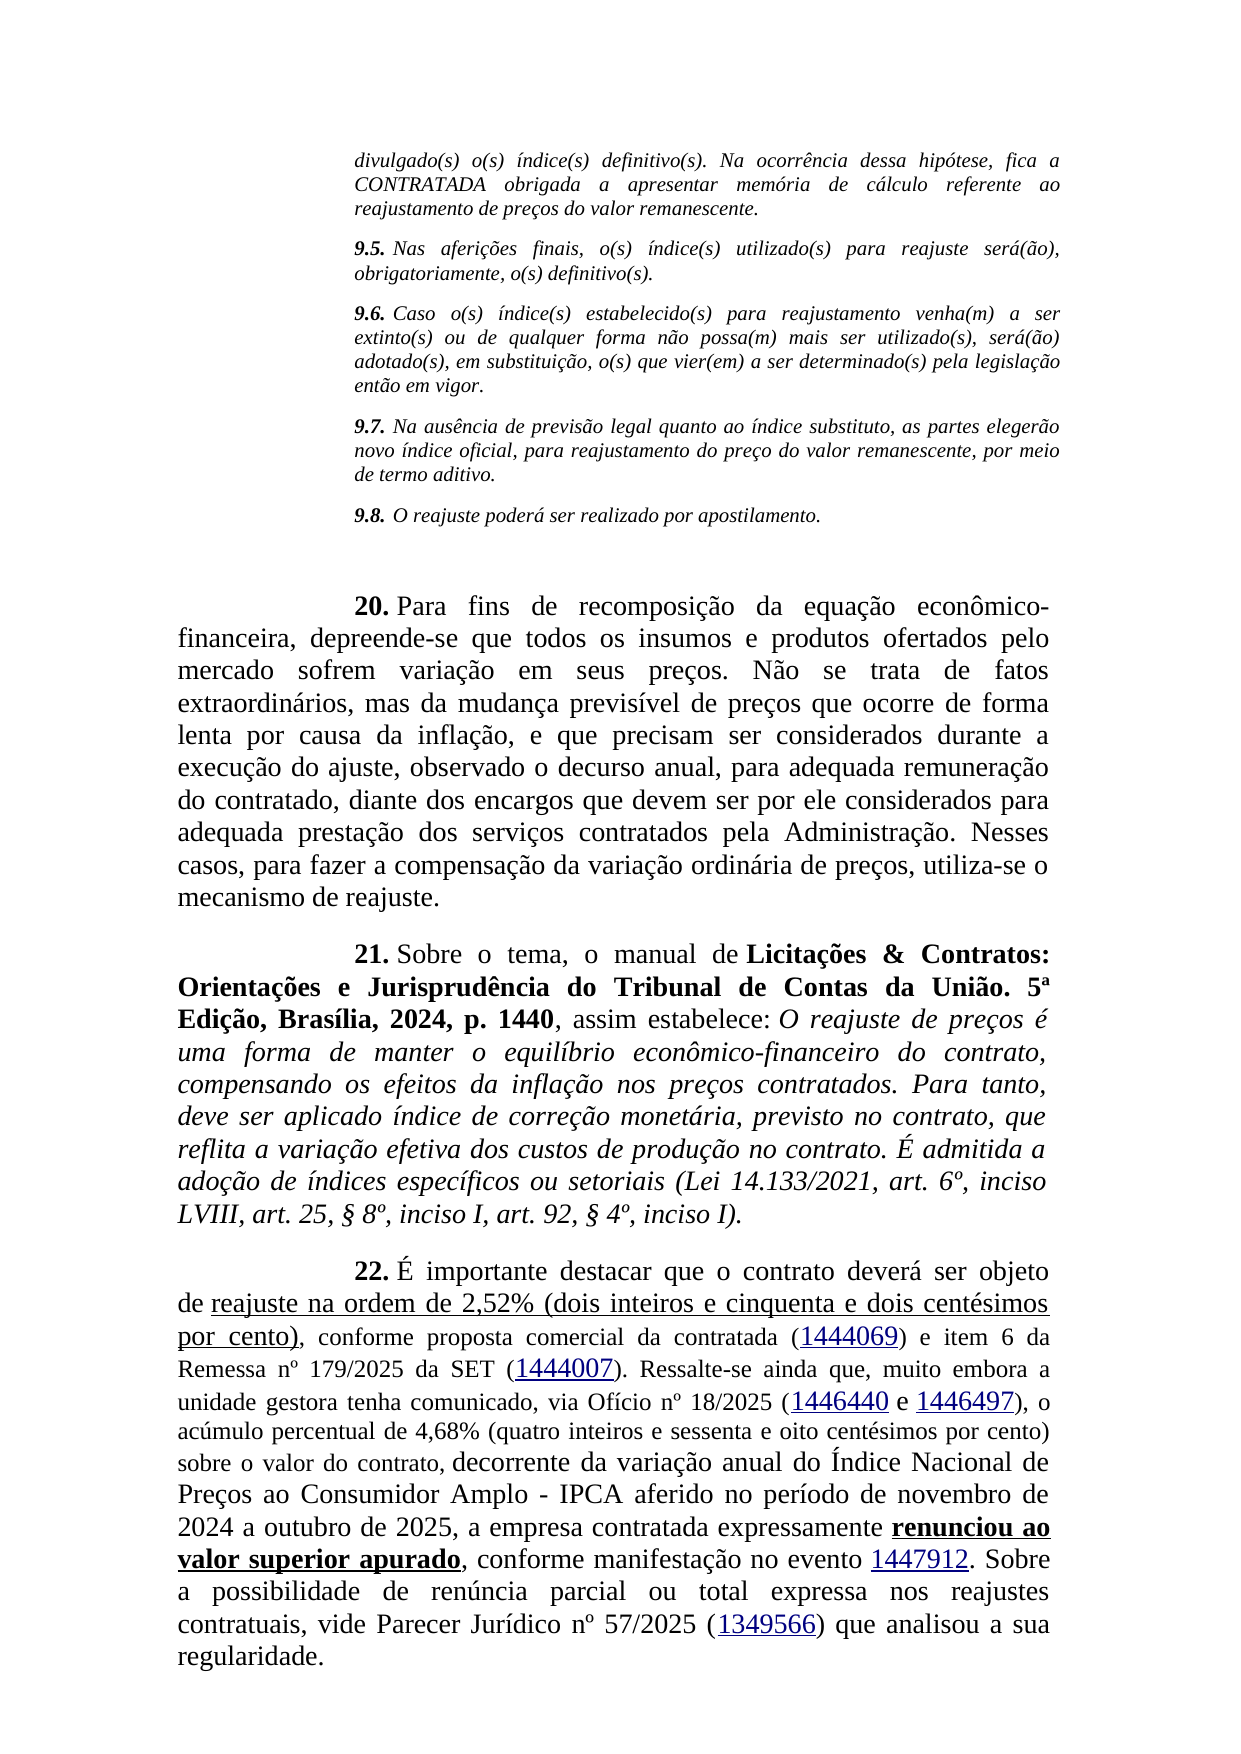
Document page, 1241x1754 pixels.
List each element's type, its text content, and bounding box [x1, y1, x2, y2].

text divulgado(s) o(s) índice(s) definitivo(s). Na ocorrência dessa hipótese, fica a CONTRATADA obrigada a apresentar memória de cálculo referente ao reajustamento de preços do valor remanescente. [354, 147, 1063, 220]
text 20. Para fins de recomposição da equação econômico-financeira, depreende-se que todos os insumos e produtos ofertados pelo mercado sofrem variação em seus preços. Não se trata de fatos extraordinários, mas da mudança previsível de preços que ocorre de forma lenta por causa da inflação, e que precisam ser considerados durante a execução do ajuste, observado o decurso anual, para adequada remuneração do contratado, diante dos encargos que devem ser por ele considerados para adequada prestação dos serviços contratados pela Administração. Nesses casos, para fazer a compensação da variação ordinária de preços, utiliza-se o mecanismo de reajuste. [177, 588, 1051, 912]
text 9.5. Nas aferições finais, o(s) índice(s) utilizado(s) para reajuste será(ão), obrigatoriamente, o(s) definitivo(s). [354, 236, 1063, 284]
text 9.8. O reajuste poderá ser realizado por apostilamento. [354, 503, 1063, 527]
text 9.7. Na ausência de previsão legal quanto ao índice substituto, as partes elegerão novo índice oficial, para reajustamento do preço do valor remanescente, por meio de termo aditivo. [354, 414, 1063, 486]
text 22. É importante destacar que o contrato deverá ser objeto de reajuste na ordem de 2,52% (dois inteiros e cinquenta e dois centésimos por cento), conforme proposta comercial da contratada (1444069) e item 6 da Remessa nº 179/2025 da SET (1444007). Ressalte-se ainda que, muito embora a unidade gestora tenha comunicado, via Ofício nº 18/2025 (1446440 e 1446497), o acúmulo percentual de 4,68% (quatro inteiros e sessenta e oito centésimos por cento) sobre o valor do contrato, decorrente da variação anual do Índice Nacional de Preços ao Consumidor Amplo - IPCA aferido no período de novembro de 2024 a outubro de 2025, a empresa contratada expressamente renunciou ao valor superior apurado, conforme manifestação no evento 1447912. Sobre a possibilidade de renúncia parcial ou total expressa nos reajustes contratuais, vide Parecer Jurídico nº 57/2025 (1349566) que analisou a sua regularidade. [177, 1254, 1051, 1672]
text 9.6. Caso o(s) índice(s) estabelecido(s) para reajustamento venha(m) a ser extinto(s) ou de qualquer forma não possa(m) mais ser utilizado(s), será(ão) adotado(s), em substituição, o(s) que vier(em) a ser determinado(s) pela legislação então em vigor. [354, 301, 1063, 397]
text 21. Sobre o tema, o manual de Licitações & Contratos: Orientações e Jurisprudência do Tribunal de Contas da União. 5ª Edição, Brasília, 2024, p. 1440, assim estabelece: O reajuste de preços é uma forma de manter o equilíbrio econômico-financeiro do contrato, compensando os efeitos da inflação nos preços contratados. Para tanto, deve ser aplicado índice de correção monetária, previsto no contrato, que reflita a variação efetiva dos custos de produção no contrato. É admitida a adoção de índices específicos ou setoriais (Lei 14.133/2021, art. 6º, inciso LVIII, art. 25, § 8º, inciso I, art. 92, § 4º, inciso I). [177, 937, 1051, 1229]
